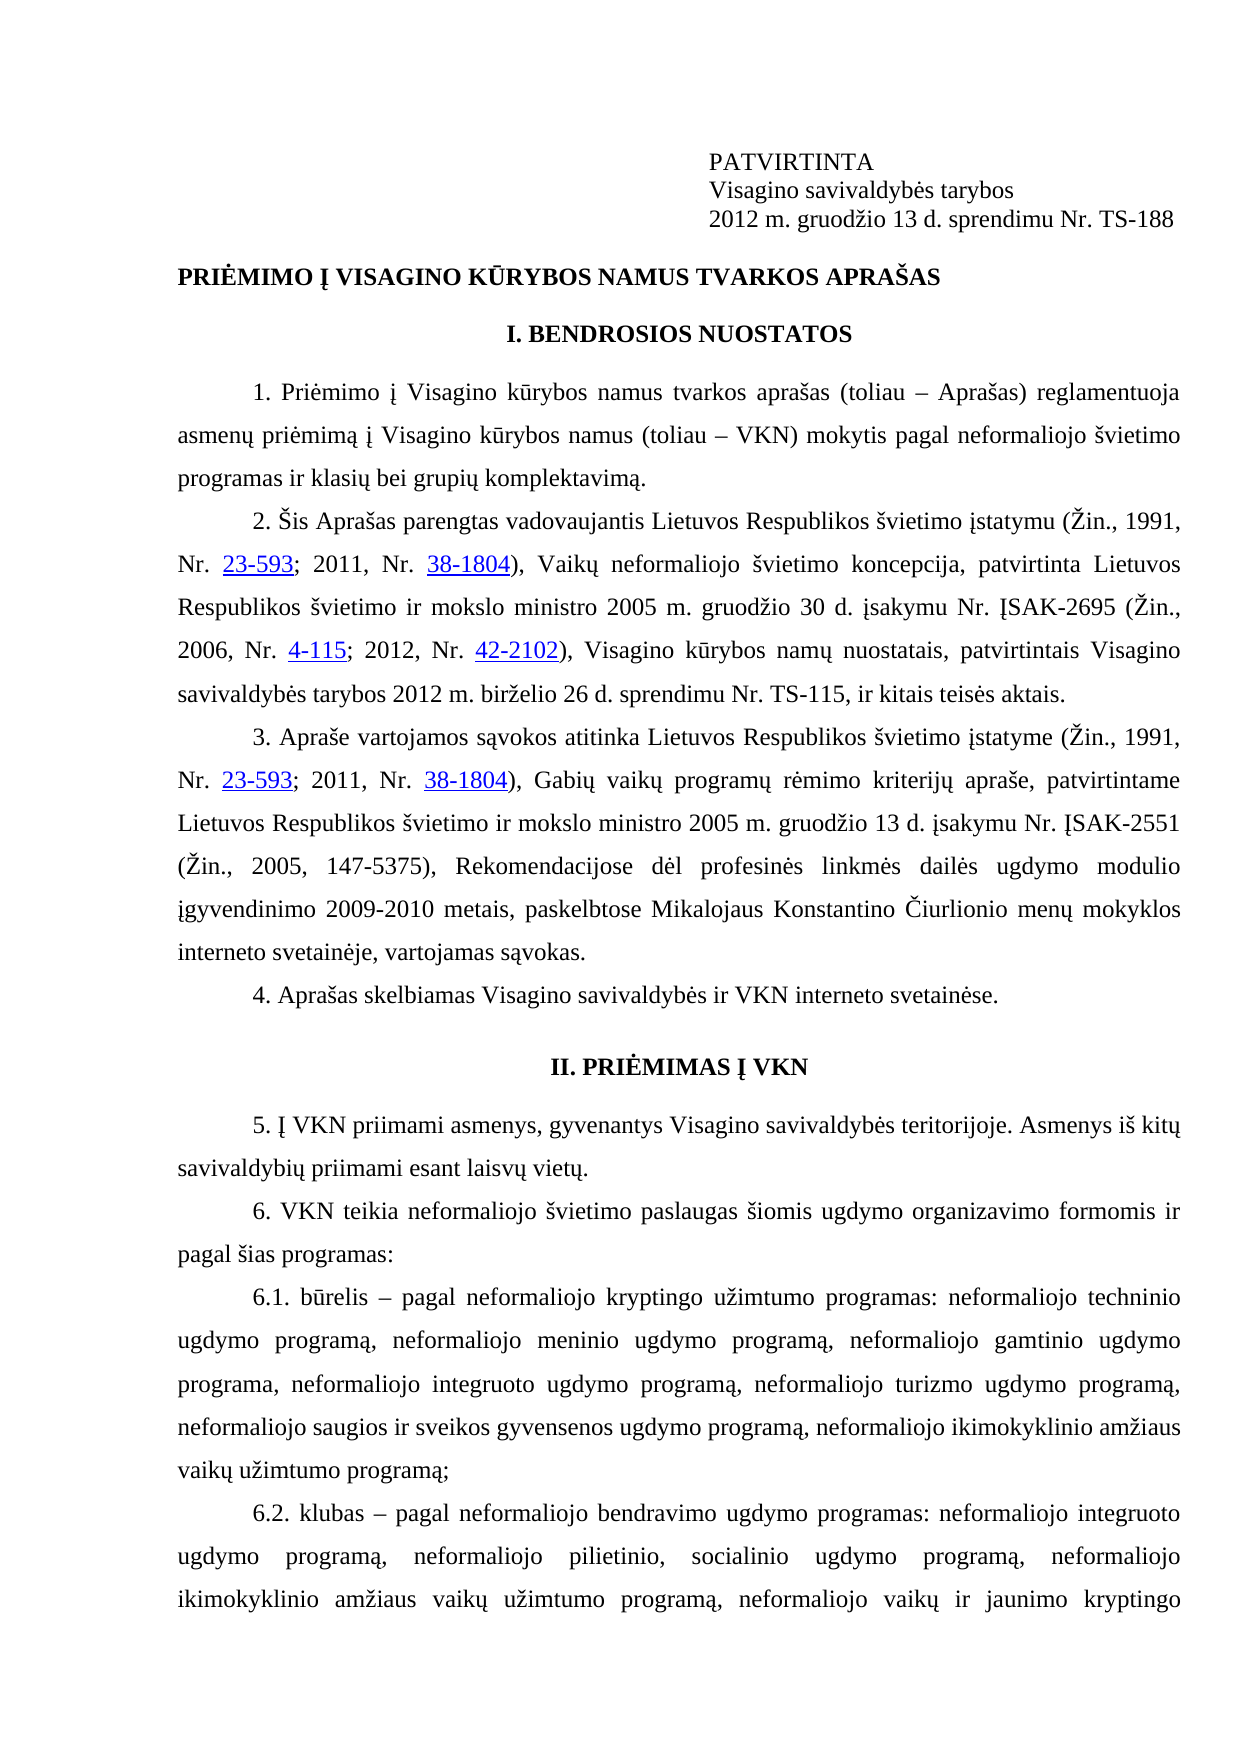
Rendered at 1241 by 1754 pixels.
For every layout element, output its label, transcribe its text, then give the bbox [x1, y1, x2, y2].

text 6.1. būrelis – pagal neformaliojo kryptingo užimtumo programas: neformaliojo techninio ugdymo programą, neformaliojo meninio ugdymo programą, neformaliojo gamtinio ugdymo programa, neformaliojo integruoto ugdymo programą, neformaliojo turizmo ugdymo programą, neformaliojo saugios ir sveikos gyvensenos ugdymo programą, neformaliojo ikimokyklinio amžiaus vaikų užimtumo programą; [177, 1282, 1181, 1484]
text PRIĖMIMO Į VISAGINO KŪRYBOS NAMUS TVARKOS APRAŠAS [177, 262, 1181, 291]
text 5. Į VKN priimami asmenys, gyvenantys Visagino savivaldybės teritorijoje. Asmenys iš kitų savivaldybių priimami esant laisvų vietų. [177, 1110, 1181, 1182]
text 6.2. klubas – pagal neformaliojo bendravimo ugdymo programas: neformaliojo integruoto ugdymo programą, neformaliojo pilietinio, socialinio ugdymo programą, neformaliojo ikimokyklinio amžiaus vaikų užimtumo programą, neformaliojo vaikų ir jaunimo kryptingo [177, 1498, 1181, 1613]
text PATVIRTINTA [177, 147, 1181, 176]
text 3. Apraše vartojamos sąvokos atitinka Lietuvos Respublikos švietimo įstatyme (Žin., 1991, Nr. 23-593; 2011, Nr. 38-1804), Gabių vaikų programų rėmimo kriterijų apraše, patvirtintame Lietuvos Respublikos švietimo ir mokslo ministro 2005 m. gruodžio 13 d. įsakymu Nr. ĮSAK-2551 (Žin., 2005, 147-5375), Rekomendacijose dėl profesinės linkmės dailės ugdymo modulio įgyvendinimo 2009-2010 metais, paskelbtose Mikalojaus Konstantino Čiurlionio menų mokyklos interneto svetainėje, vartojamas sąvokas. [177, 722, 1181, 966]
text 4. Aprašas skelbiamas Visagino savivaldybės ir VKN interneto svetainėse. [177, 981, 1181, 1009]
text 2012 m. gruodžio 13 d. sprendimu Nr. TS-188 [177, 204, 1181, 233]
text Visagino savivaldybės tarybos [177, 176, 1181, 204]
text II. PRIĖMIMAS Į VKN [177, 1052, 1181, 1081]
text 6. VKN teikia neformaliojo švietimo paslaugas šiomis ugdymo organizavimo formomis ir pagal šias programas: [177, 1196, 1181, 1268]
text I. BENDROSIOS NUOSTATOS [177, 319, 1181, 348]
text 1. Priėmimo į Visagino kūrybos namus tvarkos aprašas (toliau – Aprašas) reglamentuoja asmenų priėmimą į Visagino kūrybos namus (toliau – VKN) mokytis pagal neformaliojo švietimo programas ir klasių bei grupių komplektavimą. [177, 377, 1181, 492]
text 2. Šis Aprašas parengtas vadovaujantis Lietuvos Respublikos švietimo įstatymu (Žin., 1991, Nr. 23-593; 2011, Nr. 38-1804), Vaikų neformaliojo švietimo koncepcija, patvirtinta Lietuvos Respublikos švietimo ir mokslo ministro 2005 m. gruodžio 30 d. įsakymu Nr. ĮSAK-2695 (Žin., 2006, Nr. 4-115; 2012, Nr. 42-2102), Visagino kūrybos namų nuostatais, patvirtintais Visagino savivaldybės tarybos 2012 m. birželio 26 d. sprendimu Nr. TS-115, ir kitais teisės aktais. [177, 506, 1181, 707]
